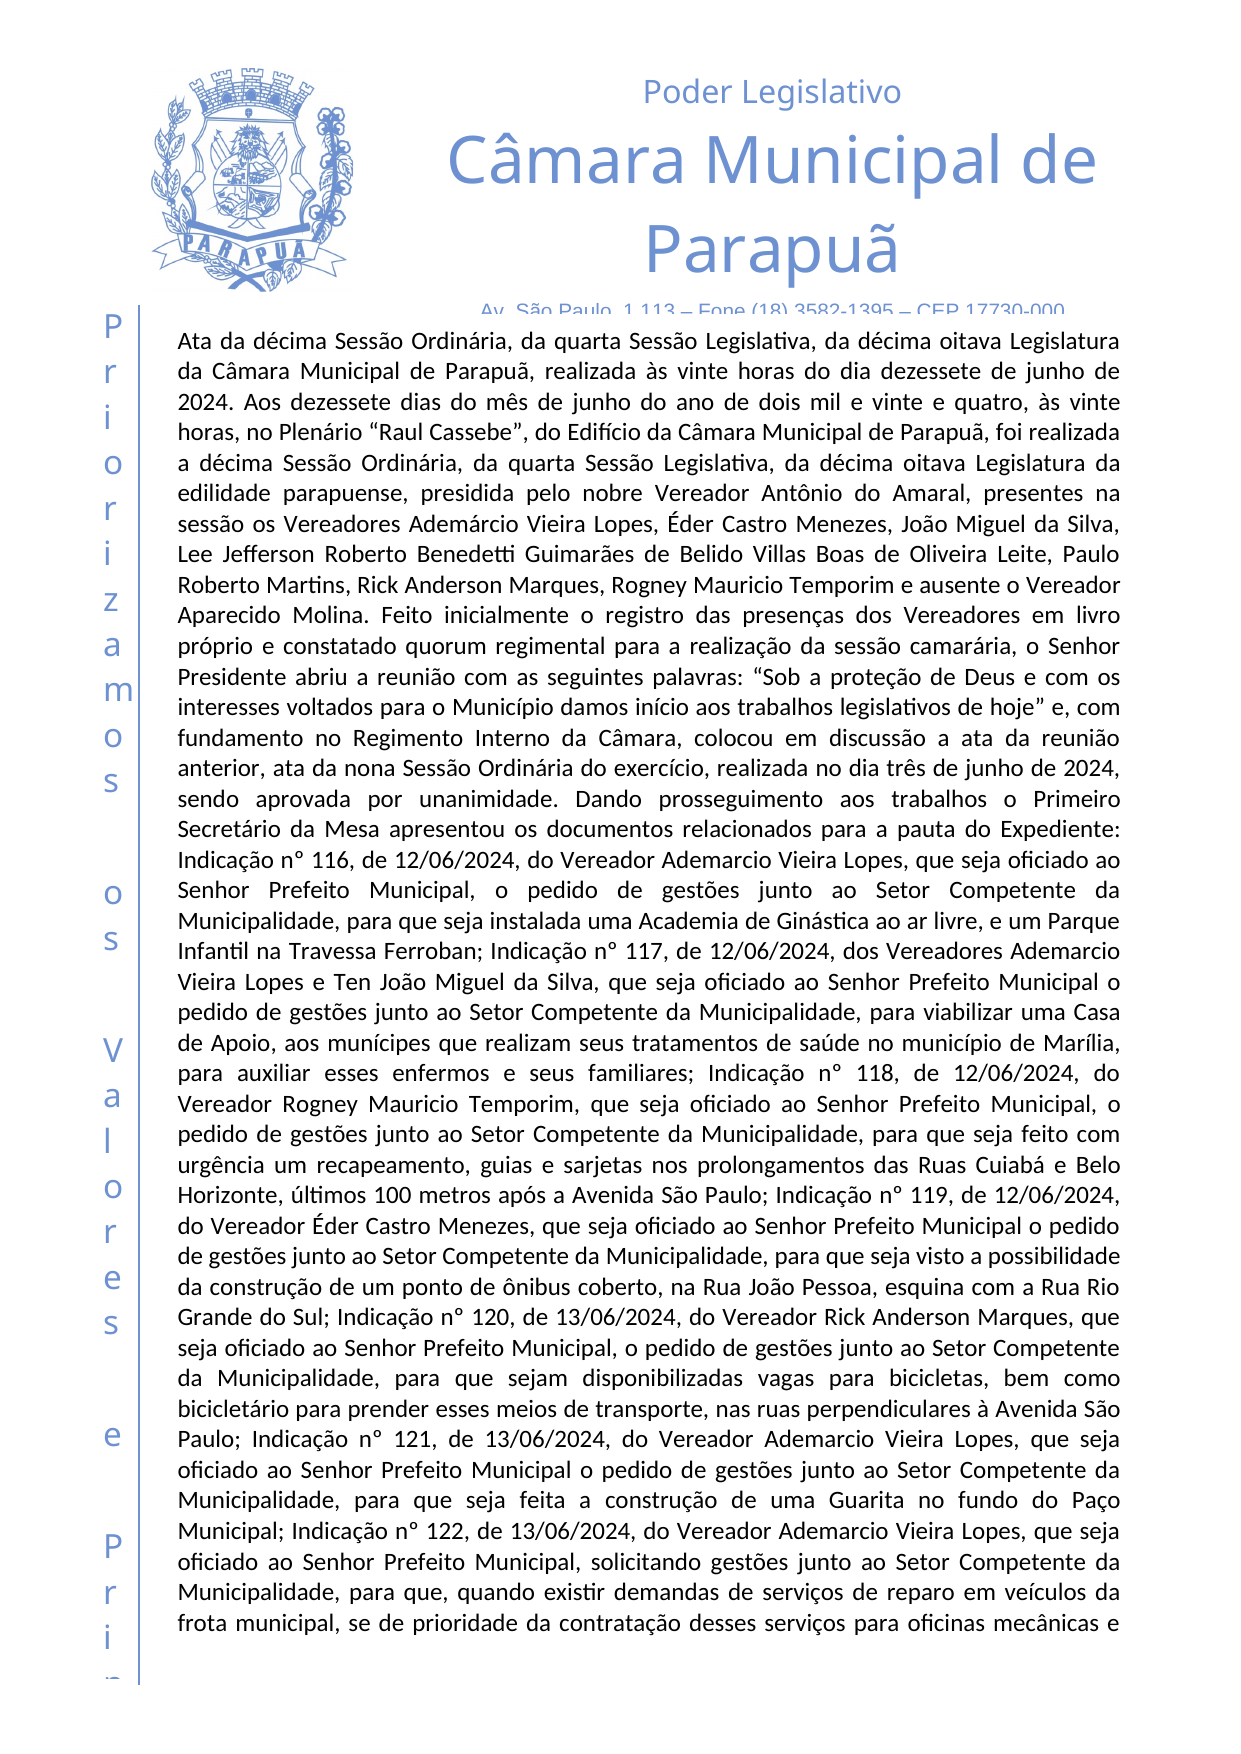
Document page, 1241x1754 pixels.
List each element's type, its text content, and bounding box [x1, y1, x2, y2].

text Ata da décima Sessão Ordinária, da quarta Sessão Legislativa, da décima oitava Legislatura da Câmara Municipal de Parapuã, realizada às vinte horas do dia dezessete de junho de 2024. Aos dezessete dias do mês de junho do ano de dois mil e vinte e quatro, às vinte horas, no Plenário “Raul Cassebe”, do Edifício da Câmara Municipal de Parapuã, foi realizada a décima Sessão Ordinária, da quarta Sessão Legislativa, da décima oitava Legislatura da edilidade parapuense, presidida pelo nobre Vereador Antônio do Amaral, presentes na sessão os Vereadores Ademárcio Vieira Lopes, Éder Castro Menezes, João Miguel da Silva, Lee Jefferson Roberto Benedetti Guimarães de Belido Villas Boas de Oliveira Leite, Paulo Roberto Martins, Rick Anderson Marques, Rogney Mauricio Temporim e ausente o Vereador Aparecido Molina. Feito inicialmente o registro das presenças dos Vereadores em livro próprio e constatado quorum regimental para a realização da sessão camarária, o Senhor Presidente abriu a reunião com as seguintes palavras: “Sob a proteção de Deus e com os interesses voltados para o Município damos início aos trabalhos legislativos de hoje” e, com fundamento no Regimento Interno da Câmara, colocou em discussão a ata da reunião anterior, ata da nona Sessão Ordinária do exercício, realizada no dia três de junho de 2024, sendo aprovada por unanimidade. Dando prosseguimento aos trabalhos o Primeiro Secretário da Mesa apresentou os documentos relacionados para a pauta do Expediente: Indicação nº 116, de 12/06/2024, do Vereador Ademarcio Vieira Lopes, que seja oficiado ao Senhor Prefeito Municipal, o pedido de gestões junto ao Setor Competente da Municipalidade, para que seja instalada uma Academia de Ginástica ao ar livre, e um Parque Infantil na Travessa Ferroban; Indicação nº 117, de 12/06/2024, dos Vereadores Ademarcio Vieira Lopes e Ten João Miguel da Silva, que seja oficiado ao Senhor Prefeito Municipal o pedido de gestões junto ao Setor Competente da Municipalidade, para viabilizar uma Casa de Apoio, aos munícipes que realizam seus tratamentos de saúde no município de Marília, para auxiliar esses enfermos e seus familiares; Indicação nº 118, de 12/06/2024, do Vereador Rogney Mauricio Temporim, que seja oficiado ao Senhor Prefeito Municipal, o pedido de gestões junto ao Setor Competente da Municipalidade, para que seja feito com urgência um recapeamento, guias e sarjetas nos prolongamentos das Ruas Cuiabá e Belo Horizonte, últimos 100 metros após a Avenida São Paulo; Indicação nº 119, de 12/06/2024, do Vereador Éder Castro Menezes, que seja oficiado ao Senhor Prefeito Municipal o pedido de gestões junto ao Setor Competente da Municipalidade, para que seja visto a possibilidade da construção de um ponto de ônibus coberto, na Rua João Pessoa, esquina com a Rua Rio Grande do Sul; Indicação nº 120, de 13/06/2024, do Vereador Rick Anderson Marques, que seja oficiado ao Senhor Prefeito Municipal, o pedido de gestões junto ao Setor Competente da Municipalidade, para que sejam disponibilizadas vagas para bicicletas, bem como bicicletário para prender esses meios de transporte, nas ruas perpendiculares à Avenida São Paulo; Indicação nº 121, de 13/06/2024, do Vereador Ademarcio Vieira Lopes, que seja oficiado ao Senhor Prefeito Municipal o pedido de gestões junto ao Setor Competente da Municipalidade, para que seja feita a construção de uma Guarita no fundo do Paço Municipal; Indicação nº 122, de 13/06/2024, do Vereador Ademarcio Vieira Lopes, que seja oficiado ao Senhor Prefeito Municipal, solicitando gestões junto ao Setor Competente da Municipalidade, para que, quando existir demandas de serviços de reparo em veículos da frota municipal, se de prioridade da contratação desses serviços para oficinas mecânicas e [177, 325, 1122, 1637]
picture [151, 68, 354, 292]
